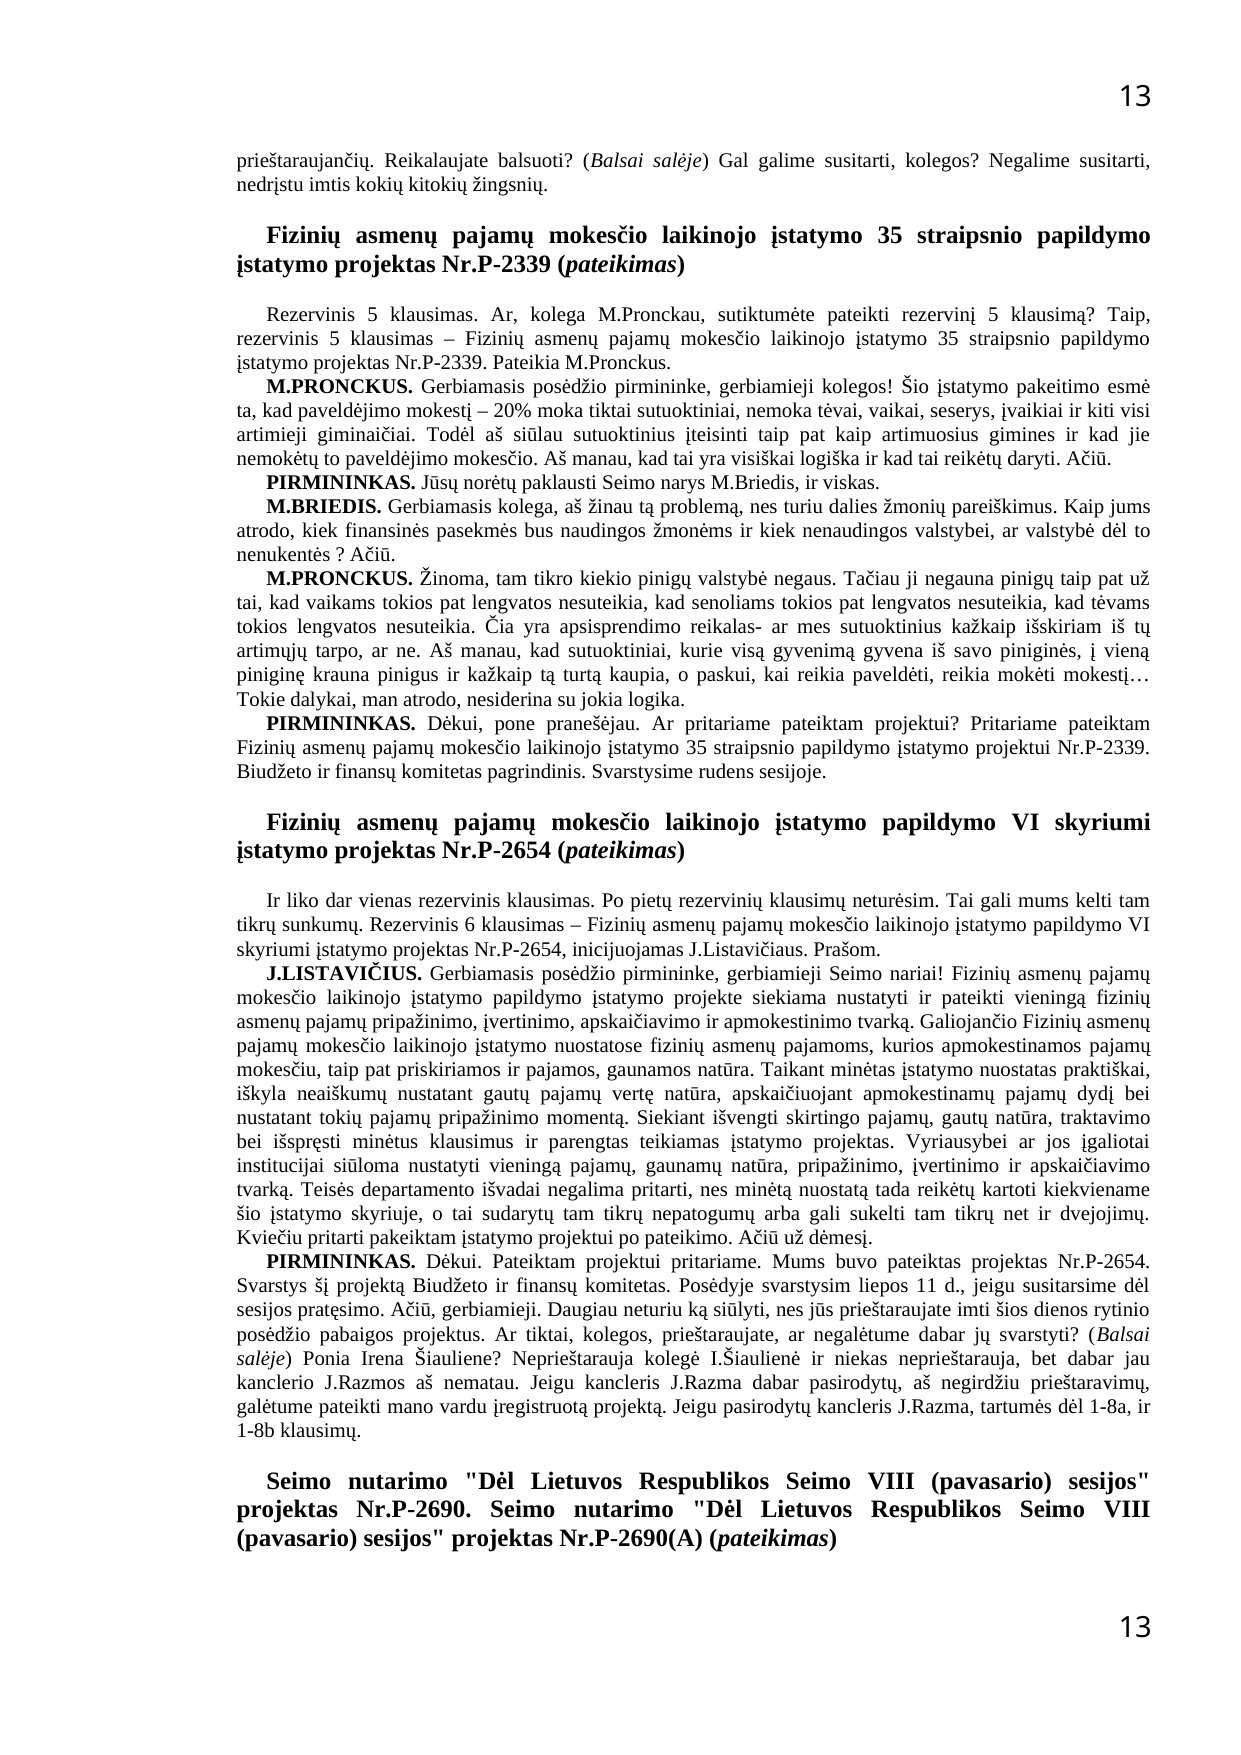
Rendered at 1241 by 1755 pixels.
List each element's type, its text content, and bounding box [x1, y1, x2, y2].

text PIRMININKAS. Dėkui. Pateiktam projektui pritariame. Mums buvo pateiktas projektas Nr.P-2654. Svarstys šį projektą Biudžeto ir finansų komitetas. Posėdyje svarstysim liepos 11 d., jeigu susitarsime dėl sesijos pratęsimo. Ačiū, gerbiamieji. Daugiau neturiu ką siūlyti, nes jūs prieštaraujate imti šios dienos rytinio posėdžio pabaigos projektus. Ar tiktai, kolegos, prieštaraujate, ar negalėtume dabar jų svarstyti? (Balsai salėje) Ponia Irena Šiauliene? Neprieštarauja kolegė I.Šiaulienė ir niekas neprieštarauja, bet dabar jau kanclerio J.Razmos aš nematau. Jeigu kancleris J.Razma dabar pasirodytų, aš negirdžiu prieštaravimų, galėtume pateikti mano vardu įregistruotą projektą. Jeigu pasirodytų kancleris J.Razma, tartumės dėl 1-8a, ir 1-8b klausimų. [236, 1249, 1152, 1442]
text Fizinių asmenų pajamų mokesčio laikinojo įstatymo 35 straipsnio papildymo įstatymo projektas Nr.P-2339 (pateikimas) [236, 220, 1152, 277]
text J.LISTAVIČIUS. Gerbiamasis posėdžio pirmininke, gerbiamieji Seimo nariai! Fizinių asmenų pajamų mokesčio laikinojo įstatymo papildymo įstatymo projekte siekiama nustatyti ir pateikti vieningą fizinių asmenų pajamų pripažinimo, įvertinimo, apskaičiavimo ir apmokestinimo tvarką. Galiojančio Fizinių asmenų pajamų mokesčio laikinojo įstatymo nuostatose fizinių asmenų pajamoms, kurios apmokestinamos pajamų mokesčiu, taip pat priskiriamos ir pajamos, gaunamos natūra. Taikant minėtas įstatymo nuostatas praktiškai, iškyla neaiškumų nustatant gautų pajamų vertę natūra, apskaičiuojant apmokestinamų pajamų dydį bei nustatant tokių pajamų pripažinimo momentą. Siekiant išvengti skirtingo pajamų, gautų natūra, traktavimo bei išspręsti minėtus klausimus ir parengtas teikiamas įstatymo projektas. Vyriausybei ar jos įgaliotai institucijai siūloma nustatyti vieningą pajamų, gaunamų natūra, pripažinimo, įvertinimo ir apskaičiavimo tvarką. Teisės departamento išvadai negalima pritarti, nes minėtą nuostatą tada reikėtų kartoti kiekviename šio įstatymo skyriuje, o tai sudarytų tam tikrų nepatogumų arba gali sukelti tam tikrų net ir dvejojimų. Kviečiu pritarti pakeiktam įstatymo projektui po pateikimo. Ačiū už dėmesį. [236, 961, 1152, 1249]
text Fizinių asmenų pajamų mokesčio laikinojo įstatymo papildymo VI skyriumi įstatymo projektas Nr.P-2654 (pateikimas) [236, 807, 1152, 864]
text PIRMININKAS. Dėkui, pone pranešėjau. Ar pritariame pateiktam projektui? Pritariame pateiktam Fizinių asmenų pajamų mokesčio laikinojo įstatymo 35 straipsnio papildymo įstatymo projektui Nr.P-2339. Biudžeto ir finansų komitetas pagrindinis. Svarstysime rudens sesijoje. [236, 711, 1152, 783]
text M.PRONCKUS. Gerbiamasis posėdžio pirmininke, gerbiamieji kolegos! Šio įstatymo pakeitimo esmė ta, kad paveldėjimo mokestį – 20% moka tiktai sutuoktiniai, nemoka tėvai, vaikai, seserys, įvaikiai ir kiti visi artimieji giminaičiai. Todėl aš siūlau sutuoktinius įteisinti taip pat kaip artimuosius gimines ir kad jie nemokėtų to paveldėjimo mokesčio. Aš manau, kad tai yra visiškai logiška ir kad tai reikėtų daryti. Ačiū. [236, 374, 1152, 470]
text Seimo nutarimo "Dėl Lietuvos Respublikos Seimo VIII (pavasario) sesijos" projektas Nr.P-2690. Seimo nutarimo "Dėl Lietuvos Respublikos Seimo VIII (pavasario) sesijos" projektas Nr.P-2690(A) (pateikimas) [236, 1466, 1152, 1552]
text PIRMININKAS. Jūsų norėtų paklausti Seimo narys M.Briedis, ir viskas. [236, 470, 1152, 494]
text Ir liko dar vienas rezervinis klausimas. Po pietų rezervinių klausimų neturėsim. Tai gali mums kelti tam tikrų sunkumų. Rezervinis 6 klausimas – Fizinių asmenų pajamų mokesčio laikinojo įstatymo papildymo VI skyriumi įstatymo projektas Nr.P-2654, inicijuojamas J.Listavičiaus. Prašom. [236, 888, 1152, 961]
text M.PRONCKUS. Žinoma, tam tikro kiekio pinigų valstybė negaus. Tačiau ji negauna pinigų taip pat už tai, kad vaikams tokios pat lengvatos nesuteikia, kad senoliams tokios pat lengvatos nesuteikia, kad tėvams tokios lengvatos nesuteikia. Čia yra apsisprendimo reikalas- ar mes sutuoktinius kažkaip išskiriam iš tų artimųjų tarpo, ar ne. Aš manau, kad sutuoktiniai, kurie visą gyvenimą gyvena iš savo piniginės, į vieną piniginę krauna pinigus ir kažkaip tą turtą kaupia, o paskui, kai reikia paveldėti, reikia mokėti mokestį… Tokie dalykai, man atrodo, nesiderina su jokia logika. [236, 566, 1152, 711]
text M.BRIEDIS. Gerbiamasis kolega, aš žinau tą problemą, nes turiu dalies žmonių pareiškimus. Kaip jums atrodo, kiek finansinės pasekmės bus naudingos žmonėms ir kiek nenaudingos valstybei, ar valstybė dėl to nenukentės ? Ačiū. [236, 494, 1152, 566]
text prieštaraujančių. Reikalaujate balsuoti? (Balsai salėje) Gal galime susitarti, kolegos? Negalime susitarti, nedrįstu imtis kokių kitokių žingsnių. [236, 148, 1152, 196]
text Rezervinis 5 klausimas. Ar, kolega M.Pronckau, sutiktumėte pateikti rezervinį 5 klausimą? Taip, rezervinis 5 klausimas – Fizinių asmenų pajamų mokesčio laikinojo įstatymo 35 straipsnio papildymo įstatymo projektas Nr.P-2339. Pateikia M.Pronckus. [236, 301, 1152, 374]
